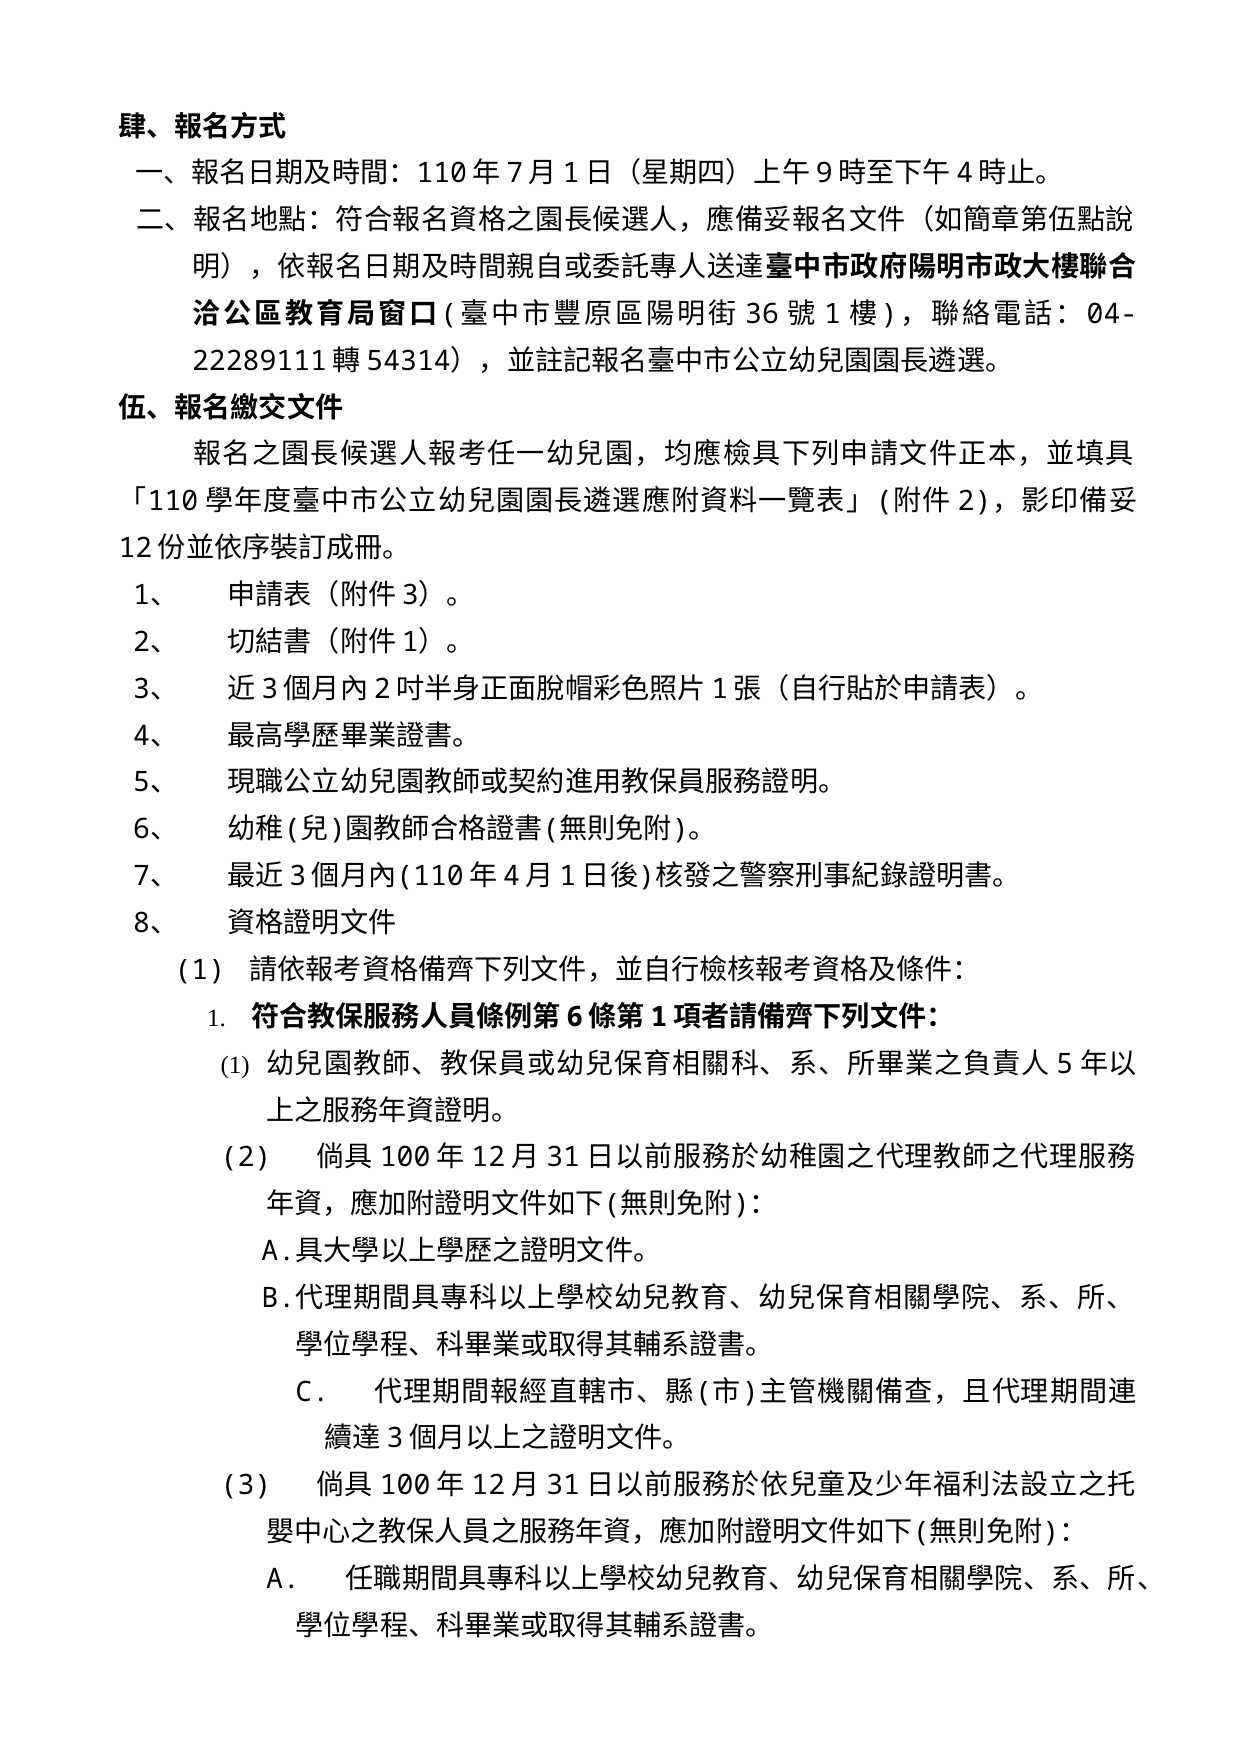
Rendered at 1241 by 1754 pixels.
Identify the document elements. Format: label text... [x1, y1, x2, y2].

list 切結書（附件1）。 [133, 619, 1137, 659]
list 資格證明文件 [133, 900, 1137, 941]
list 最高學歷畢業證書。 [133, 712, 1137, 753]
list 具大學以上學歷之證明文件。 [261, 1228, 1137, 1269]
text 報名之園長候選人報考任一幼兒園，均應檢具下列申請文件正本，並填具「110學年度臺中市公立幼兒園園長遴選應附資料一覽表」(附件2)，影印備妥12份並依序裝訂成冊。 [118, 431, 1137, 566]
text 肆、報名方式 [118, 103, 1137, 144]
list 代理期間具專科以上學校幼兒教育、幼兒保育相關學院、系、所、學位學程、科畢業或取得其輔系證書。 [261, 1275, 1137, 1362]
list 幼兒園教師、教保員或幼兒保育相關科、系、所畢業之負責人5年以上之服務年資證明。 [220, 1041, 1137, 1128]
list 代理期間報經直轄市、縣(市)主管機關備查，且代理期間連續達3個月以上之證明文件。 [295, 1368, 1137, 1456]
list 倘具100年12月31日以前服務於依兒童及少年福利法設立之托嬰中心之教保人員之服務年資，應加附證明文件如下(無則免附)： [220, 1462, 1137, 1550]
list 符合教保服務人員條例第6條第1項者請備齊下列文件： [207, 994, 1137, 1034]
list 申請表（附件3）。 [133, 572, 1137, 613]
text 伍、報名繳交文件 [118, 384, 1137, 425]
list 最近3個月內(110年4月1日後)核發之警察刑事紀錄證明書。 [133, 853, 1137, 894]
list 近3個月內2吋半身正面脫帽彩色照片1張（自行貼於申請表）。 [133, 666, 1137, 706]
text 一、報名日期及時間：110年7月1日（星期四）上午9時至下午4時止。 [118, 150, 1137, 191]
list 現職公立幼兒園教師或契約進用教保員服務證明。 [133, 759, 1137, 800]
text 二、報名地點：符合報名資格之園長候選人，應備妥報名文件（如簡章第伍點說明），依報名日期及時間親自或委託專人送達臺中市政府陽明市政大樓聯合洽公區教育局窗口(臺中市豐原區陽明街36號1樓)，聯絡電話：04-22289111轉54314），並註記報名臺中市公立幼兒園園長遴選。 [118, 197, 1137, 378]
list 倘具100年12月31日以前服務於幼稚園之代理教師之代理服務年資，應加附證明文件如下(無則免附)： [220, 1134, 1137, 1222]
list 任職期間具專科以上學校幼兒教育、幼兒保育相關學院、系、所、學位學程、科畢業或取得其輔系證書。 [266, 1556, 1137, 1643]
list 請依報考資格備齊下列文件，並自行檢核報考資格及條件： [174, 947, 1137, 988]
list 幼稚(兒)園教師合格證書(無則免附)。 [133, 806, 1137, 847]
